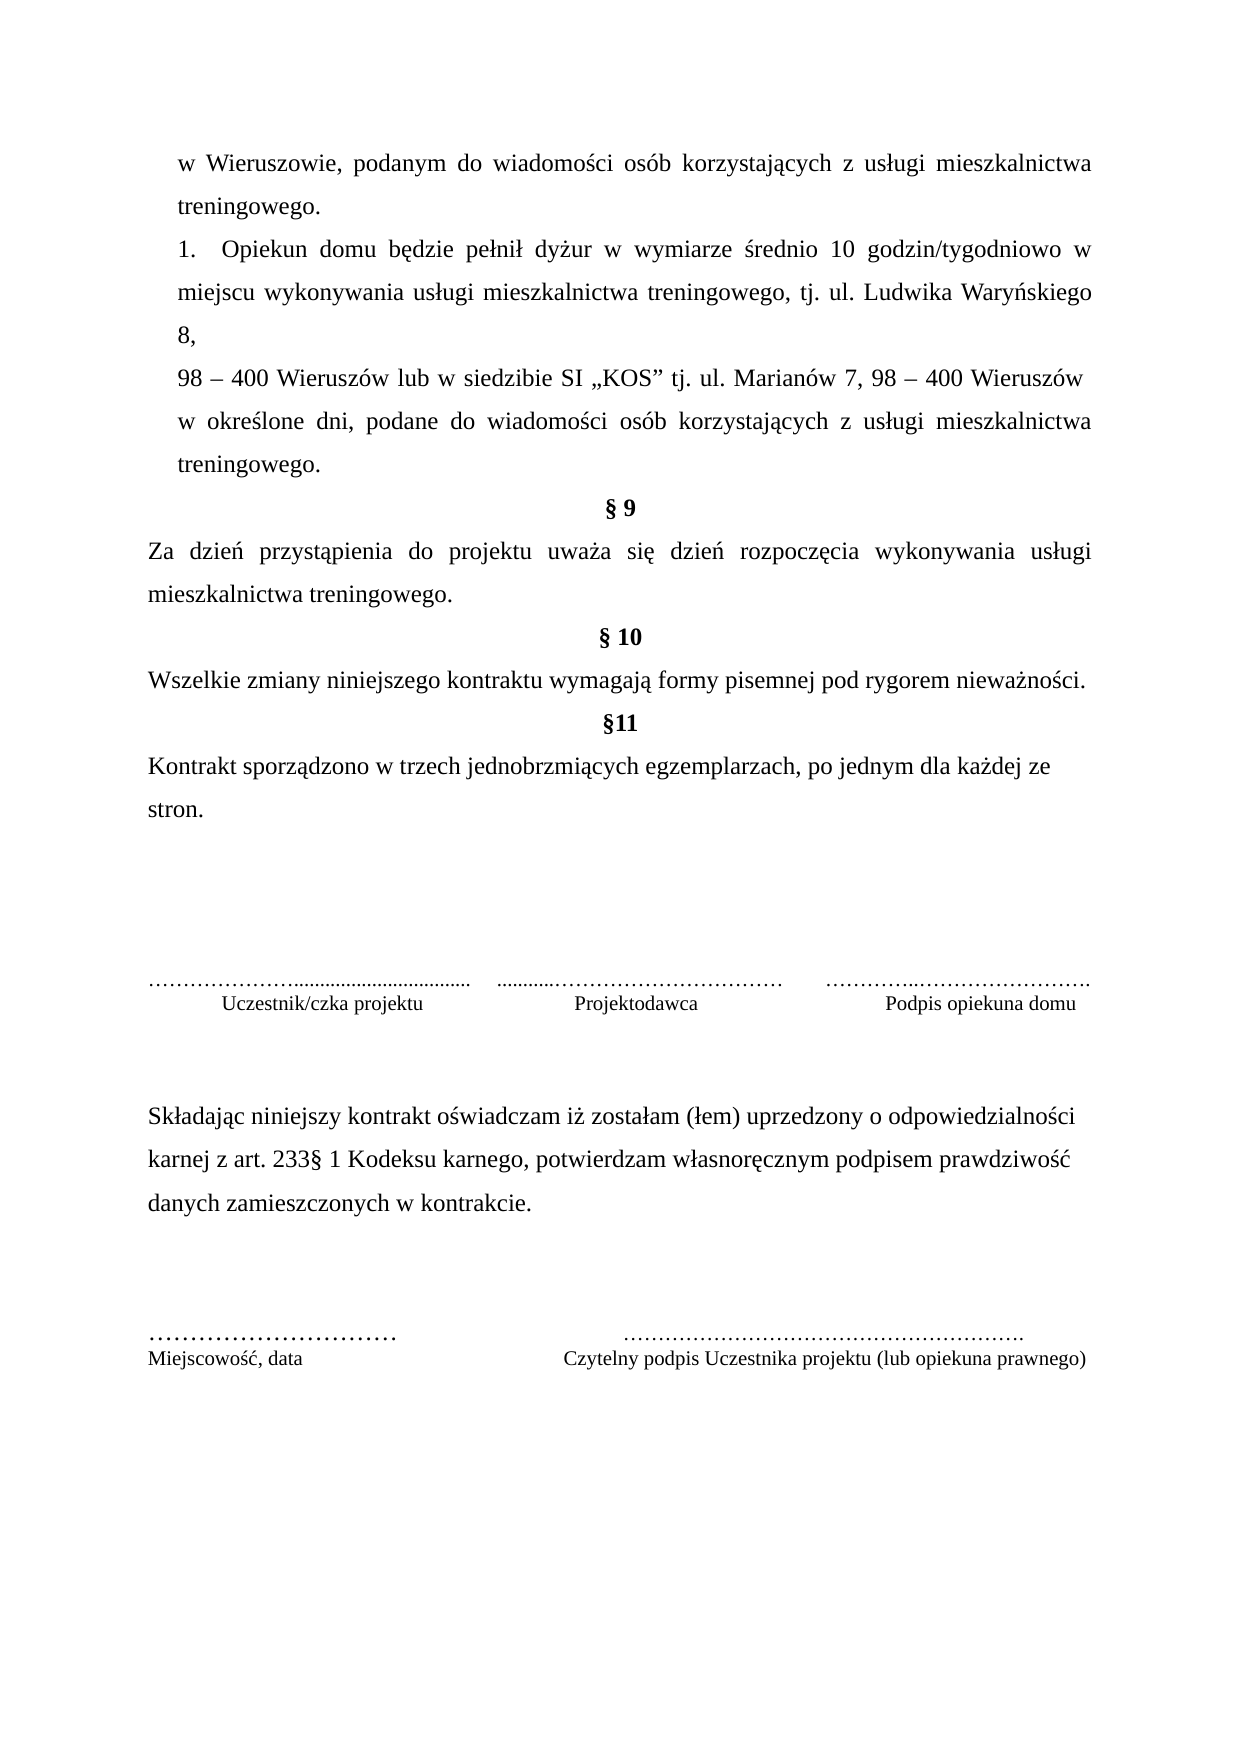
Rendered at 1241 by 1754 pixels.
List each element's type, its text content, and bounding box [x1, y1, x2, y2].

text Kontrakt sporządzono w trzech jednobrzmiących egzemplarzach, po jednym dla każdej ze stron. [148, 751, 1093, 823]
text ………………….................................. ...........…………………………… …………..……………………. [148, 967, 1093, 991]
text Składając niniejszy kontrakt oświadczam iż zostałam (łem) uprzedzony o odpowiedzialności karnej z art. 233§ 1 Kodeksu karnego, potwierdzam własnoręcznym podpisem prawdziwość danych zamieszczonych w kontrakcie. [148, 1101, 1093, 1216]
list Opiekun domu będzie pełnił dyżur w wymiarze średnio 10 godzin/tygodniowo w miejscu wykonywania usługi mieszkalnictwa treningowego, tj. ul. Ludwika Waryńskiego 8, 98 – 400 Wieruszów lub w siedzibie SI „KOS” tj. ul. Marianów 7, 98 – 400 Wieruszów w określone dni, podane do wiadomości osób korzystających z usługi mieszkalnictwa treningowego. [177, 234, 1093, 478]
text ………………………… …………………………………………………. [148, 1317, 1093, 1346]
text § 9 [148, 493, 1093, 521]
text § 10 [148, 622, 1093, 651]
text §11 [148, 708, 1093, 737]
text Miejscowość, data Czytelny podpis Uczestnika projektu (lub opiekuna prawnego) [148, 1346, 1093, 1370]
text Uczestnik/czka projektu Projektodawca Podpis opiekuna domu [148, 991, 1093, 1015]
text Za dzień przystąpienia do projektu uważa się dzień rozpoczęcia wykonywania usługi mieszkalnictwa treningowego. [148, 536, 1093, 608]
list w Wieruszowie, podanym do wiadomości osób korzystających z usługi mieszkalnictwa treningowego. [177, 148, 1093, 219]
text Wszelkie zmiany niniejszego kontraktu wymagają formy pisemnej pod rygorem nieważności. [148, 665, 1093, 694]
